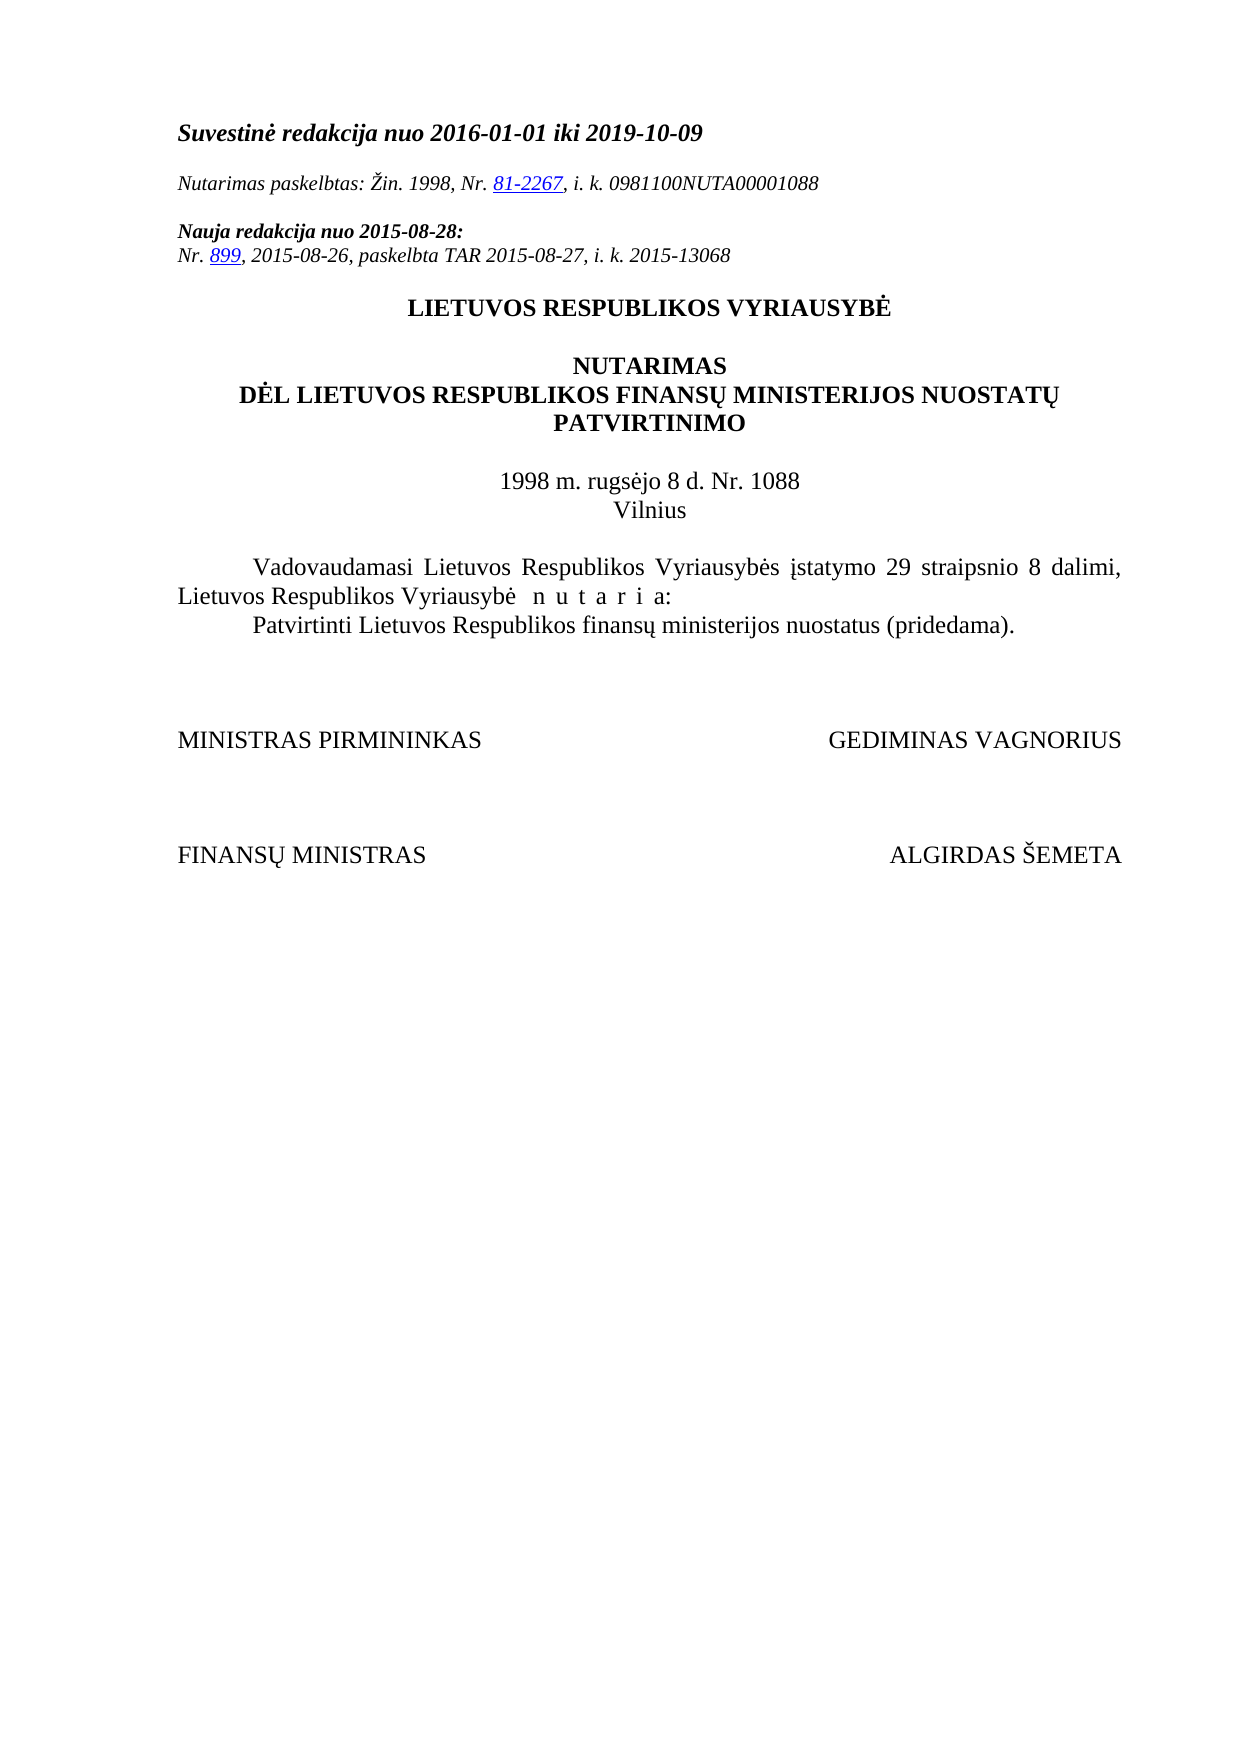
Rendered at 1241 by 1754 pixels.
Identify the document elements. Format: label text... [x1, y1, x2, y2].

text LIETUVOS RESPUBLIKOS VYRIAUSYBĖ [177, 293, 1122, 322]
text Patvirtinti Lietuvos Respublikos finansų ministerijos nuostatus (pridedama). [177, 610, 1122, 638]
text Nutarimas paskelbtas: Žin. 1998, Nr. 81-2267, i. k. 0981100NUTA00001088 [177, 171, 1122, 195]
text NUTARIMAS [177, 351, 1122, 380]
text 1998 m. rugsėjo 8 d. Nr. 1088 [177, 466, 1122, 495]
text Nr. 899, 2015-08-26, paskelbta TAR 2015-08-27, i. k. 2015-13068 [177, 243, 1122, 267]
text Finansų ministras Algirdas Šemeta [177, 840, 1122, 868]
text Vilnius [177, 495, 1122, 523]
text Suvestinė redakcija nuo 2016-01-01 iki 2019-10-09 [177, 118, 1122, 147]
text Ministras Pirmininkas Gediminas Vagnorius [177, 725, 1122, 753]
text DĖL LIETUVOS RESPUBLIKOS FINANSŲ MINISTERIJOS NUOSTATŲ PATVIRTINIMO [177, 380, 1122, 437]
text Nauja redakcija nuo 2015-08-28: [177, 219, 1122, 243]
text Vadovaudamasi Lietuvos Respublikos Vyriausybės įstatymo 29 straipsnio 8 dalimi, Lietuvos Respublikos Vyriausybė nutaria: [177, 552, 1122, 610]
